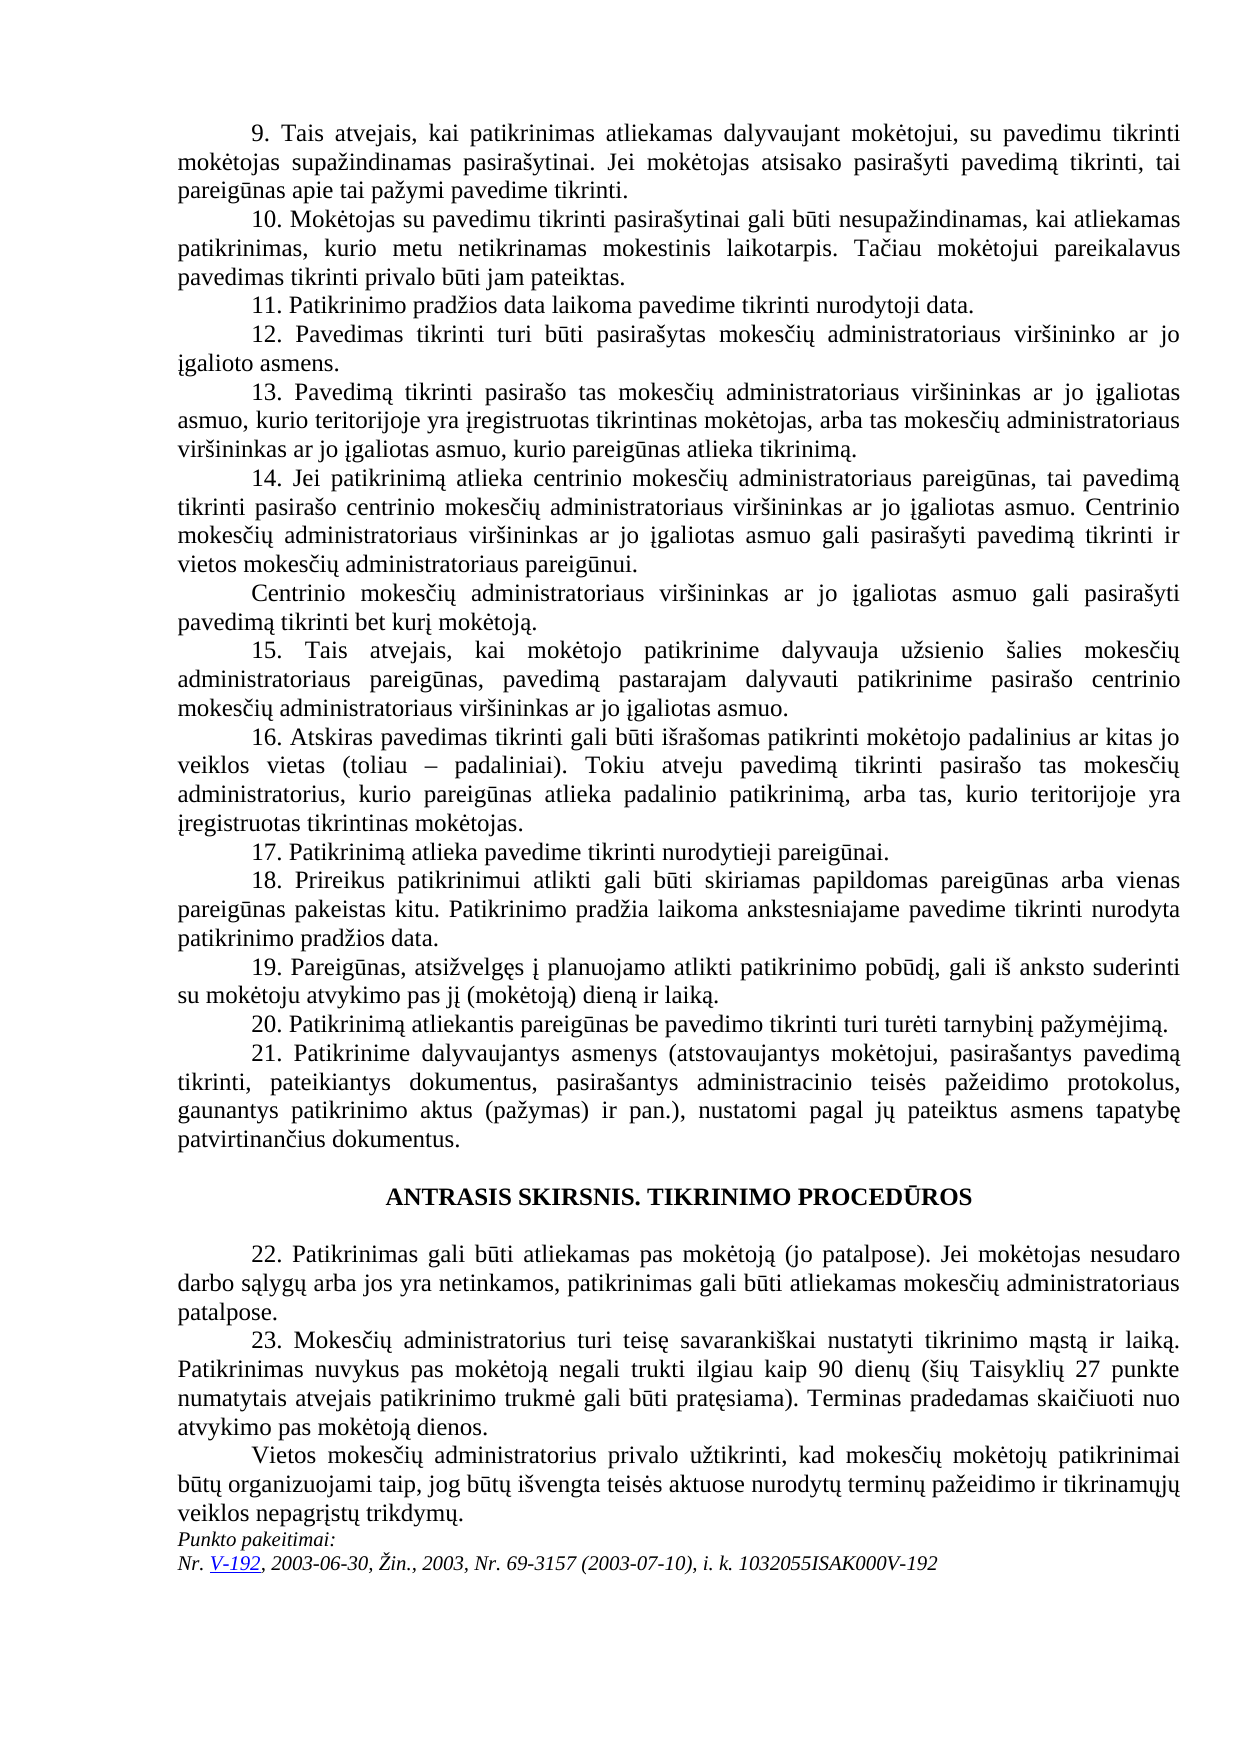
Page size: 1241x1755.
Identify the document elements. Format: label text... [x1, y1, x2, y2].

text Centrinio mokesčių administratoriaus viršininkas ar jo įgaliotas asmuo gali pasirašyti pavedimą tikrinti bet kurį mokėtoją. [177, 578, 1181, 636]
text 10. Mokėtojas su pavedimu tikrinti pasirašytinai gali būti nesupažindinamas, kai atliekamas patikrinimas, kurio metu netikrinamas mokestinis laikotarpis. Tačiau mokėtojui pareikalavus pavedimas tikrinti privalo būti jam pateiktas. [177, 204, 1181, 291]
text Punkto pakeitimai: [177, 1527, 1181, 1551]
text 18. Prireikus patikrinimui atlikti gali būti skiriamas papildomas pareigūnas arba vienas pareigūnas pakeistas kitu. Patikrinimo pradžia laikoma ankstesniajame pavedime tikrinti nurodyta patikrinimo pradžios data. [177, 866, 1181, 952]
text 21. Patikrinime dalyvaujantys asmenys (atstovaujantys mokėtojui, pasirašantys pavedimą tikrinti, pateikiantys dokumentus, pasirašantys administracinio teisės pažeidimo protokolus, gaunantys patikrinimo aktus (pažymas) ir pan.), nustatomi pagal jų pateiktus asmens tapatybę patvirtinančius dokumentus. [177, 1038, 1181, 1153]
text 9. Tais atvejais, kai patikrinimas atliekamas dalyvaujant mokėtojui, su pavedimu tikrinti mokėtojas supažindinamas pasirašytinai. Jei mokėtojas atsisako pasirašyti pavedimą tikrinti, tai pareigūnas apie tai pažymi pavedime tikrinti. [177, 118, 1181, 204]
text Nr. V-192, 2003-06-30, Žin., 2003, Nr. 69-3157 (2003-07-10), i. k. 1032055ISAK000V-192 [177, 1551, 1181, 1575]
text 23. Mokesčių administratorius turi teisę savarankiškai nustatyti tikrinimo mąstą ir laiką. Patikrinimas nuvykus pas mokėtoją negali trukti ilgiau kaip 90 dienų (šių Taisyklių 27 punkte numatytais atvejais patikrinimo trukmė gali būti pratęsiama). Terminas pradedamas skaičiuoti nuo atvykimo pas mokėtoją dienos. [177, 1326, 1181, 1441]
text 14. Jei patikrinimą atlieka centrinio mokesčių administratoriaus pareigūnas, tai pavedimą tikrinti pasirašo centrinio mokesčių administratoriaus viršininkas ar jo įgaliotas asmuo. Centrinio mokesčių administratoriaus viršininkas ar jo įgaliotas asmuo gali pasirašyti pavedimą tikrinti ir vietos mokesčių administratoriaus pareigūnui. [177, 463, 1181, 578]
text 19. Pareigūnas, atsižvelgęs į planuojamo atlikti patikrinimo pobūdį, gali iš anksto suderinti su mokėtoju atvykimo pas jį (mokėtoją) dieną ir laiką. [177, 952, 1181, 1009]
text Vietos mokesčių administratorius privalo užtikrinti, kad mokesčių mokėtojų patikrinimai būtų organizuojami taip, jog būtų išvengta teisės aktuose nurodytų terminų pažeidimo ir tikrinamųjų veiklos nepagrįstų trikdymų. [177, 1441, 1181, 1527]
text 22. Patikrinimas gali būti atliekamas pas mokėtoją (jo patalpose). Jei mokėtojas nesudaro darbo sąlygų arba jos yra netinkamos, patikrinimas gali būti atliekamas mokesčių administratoriaus patalpose. [177, 1239, 1181, 1326]
text ANTRASIS SKIRSNIS. TIKRINIMO PROCEDŪROS [177, 1182, 1181, 1211]
text 15. Tais atvejais, kai mokėtojo patikrinime dalyvauja užsienio šalies mokesčių administratoriaus pareigūnas, pavedimą pastarajam dalyvauti patikrinime pasirašo centrinio mokesčių administratoriaus viršininkas ar jo įgaliotas asmuo. [177, 636, 1181, 722]
text 17. Patikrinimą atlieka pavedime tikrinti nurodytieji pareigūnai. [177, 837, 1181, 866]
text 11. Patikrinimo pradžios data laikoma pavedime tikrinti nurodytoji data. [177, 291, 1181, 319]
text 12. Pavedimas tikrinti turi būti pasirašytas mokesčių administratoriaus viršininko ar jo įgalioto asmens. [177, 319, 1181, 377]
text 20. Patikrinimą atliekantis pareigūnas be pavedimo tikrinti turi turėti tarnybinį pažymėjimą. [177, 1009, 1181, 1038]
text 16. Atskiras pavedimas tikrinti gali būti išrašomas patikrinti mokėtojo padalinius ar kitas jo veiklos vietas (toliau – padaliniai). Tokiu atveju pavedimą tikrinti pasirašo tas mokesčių administratorius, kurio pareigūnas atlieka padalinio patikrinimą, arba tas, kurio teritorijoje yra įregistruotas tikrintinas mokėtojas. [177, 722, 1181, 837]
text 13. Pavedimą tikrinti pasirašo tas mokesčių administratoriaus viršininkas ar jo įgaliotas asmuo, kurio teritorijoje yra įregistruotas tikrintinas mokėtojas, arba tas mokesčių administratoriaus viršininkas ar jo įgaliotas asmuo, kurio pareigūnas atlieka tikrinimą. [177, 377, 1181, 463]
